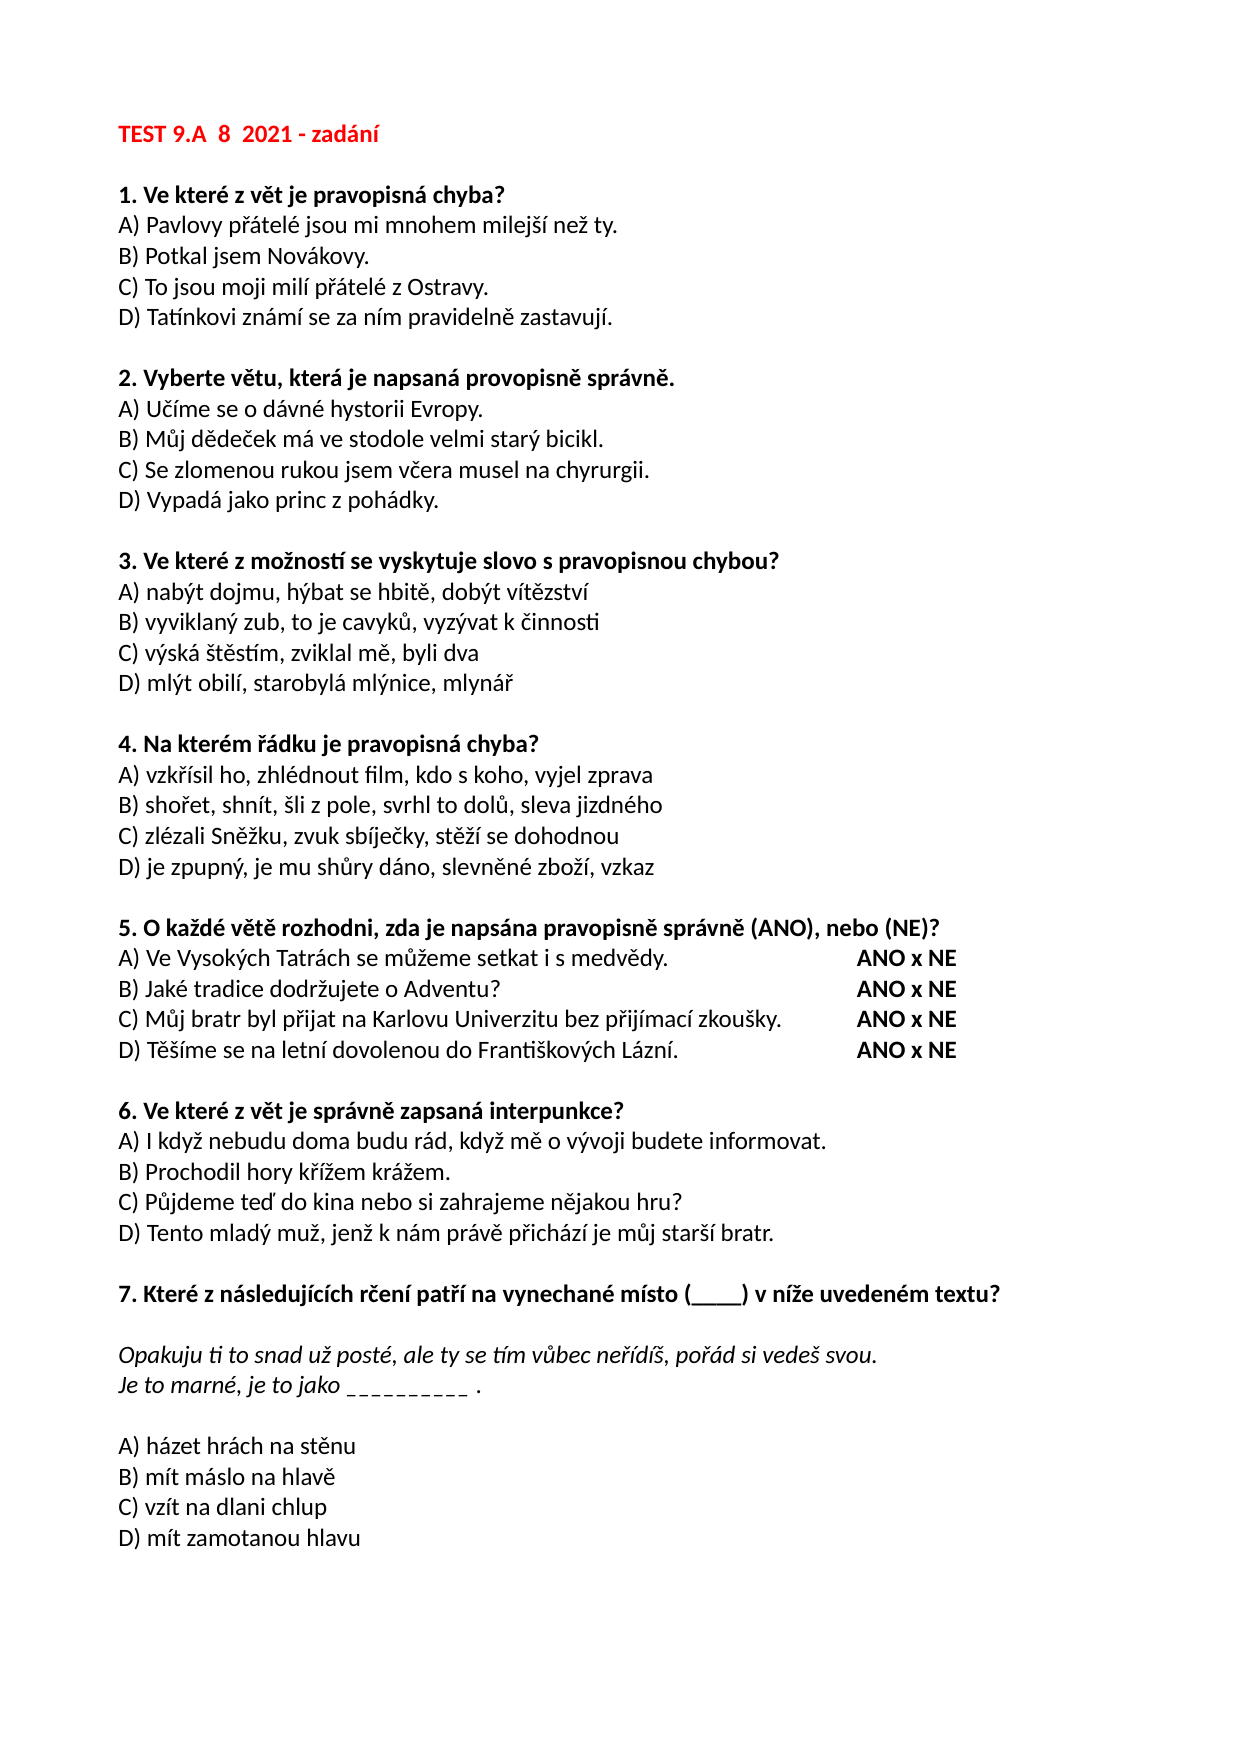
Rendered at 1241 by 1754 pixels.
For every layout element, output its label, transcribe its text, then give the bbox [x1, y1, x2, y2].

text A) Pavlovy přátelé jsou mi mnohem milejší než ty. [118, 210, 1122, 240]
text B) mít máslo na hlavě [118, 1461, 1122, 1492]
text D) Tento mladý muž, jenž k nám právě přichází je můj starší bratr. [118, 1217, 1122, 1247]
text C) Můj bratr byl přijat na Karlovu Univerzitu bez přijímací zkoušky. ANO x NE [118, 1003, 1122, 1034]
text D) je zpupný, je mu shůry dáno, slevněné zboží, vzkaz [118, 851, 1122, 881]
text A) I když nebudu doma budu rád, když mě o vývoji budete informovat. [118, 1125, 1122, 1156]
text A) nabýt dojmu, hýbat se hbitě, dobýt vítězství [118, 576, 1122, 606]
text D) Tatínkovi známí se za ním pravidelně zastavují. [118, 301, 1122, 332]
text 7. Které z následujících rčení patří na vynechané místo (____) v níže uvedeném textu? [118, 1278, 1122, 1308]
text 3. Ve které z možností se vyskytuje slovo s pravopisnou chybou? [118, 545, 1122, 576]
text A) vzkřísil ho, zhlédnout film, kdo s koho, vyjel zprava [118, 759, 1122, 789]
text 2. Vyberte větu, která je napsaná provopisně správně. [118, 362, 1122, 393]
text B) Můj dědeček má ve stodole velmi starý bicikl. [118, 423, 1122, 454]
text D) Těšíme se na letní dovolenou do Františkových Lázní. ANO x NE [118, 1034, 1122, 1064]
text B) Prochodil hory křížem krážem. [118, 1156, 1122, 1186]
text B) Jaké tradice dodržujete o Adventu? ANO x NE [118, 973, 1122, 1003]
text TEST 9.A 8 2021 - zadání [118, 118, 1122, 149]
text B) vyviklaný zub, to je cavyků, vyzývat k činnosti [118, 606, 1122, 637]
text 4. Na kterém řádku je pravopisná chyba? [118, 728, 1122, 759]
text C) vzít na dlani chlup [118, 1492, 1122, 1522]
text D) mlýt obilí, starobylá mlýnice, mlynář [118, 667, 1122, 698]
text Je to marné, je to jako __________ . [118, 1369, 1122, 1400]
text A) Ve Vysokých Tatrách se můžeme setkat i s medvědy. ANO x NE [118, 942, 1122, 973]
text B) Potkal jsem Novákovy. [118, 240, 1122, 271]
text A) házet hrách na stěnu [118, 1431, 1122, 1461]
text D) mít zamotanou hlavu [118, 1522, 1122, 1553]
text 6. Ve které z vět je správně zapsaná interpunkce? [118, 1095, 1122, 1125]
text C) Se zlomenou rukou jsem včera musel na chyrurgii. [118, 454, 1122, 484]
text A) Učíme se o dávné hystorii Evropy. [118, 393, 1122, 423]
text C) zlézali Sněžku, zvuk sbíječky, stěží se dohodnou [118, 820, 1122, 851]
text Opakuju ti to snad už posté, ale ty se tím vůbec neřídíš, pořád si vedeš svou. [118, 1339, 1122, 1369]
text C) Půjdeme teď do kina nebo si zahrajeme nějakou hru? [118, 1186, 1122, 1217]
text 1. Ve které z vět je pravopisná chyba? [118, 179, 1122, 210]
text 5. O každé větě rozhodni, zda je napsána pravopisně správně (ANO), nebo (NE)? [118, 912, 1122, 942]
text B) shořet, shnít, šli z pole, svrhl to dolů, sleva jizdného [118, 789, 1122, 820]
text D) Vypadá jako princ z pohádky. [118, 484, 1122, 515]
text C) To jsou moji milí přátelé z Ostravy. [118, 271, 1122, 301]
text C) výská štěstím, zviklal mě, byli dva [118, 637, 1122, 667]
